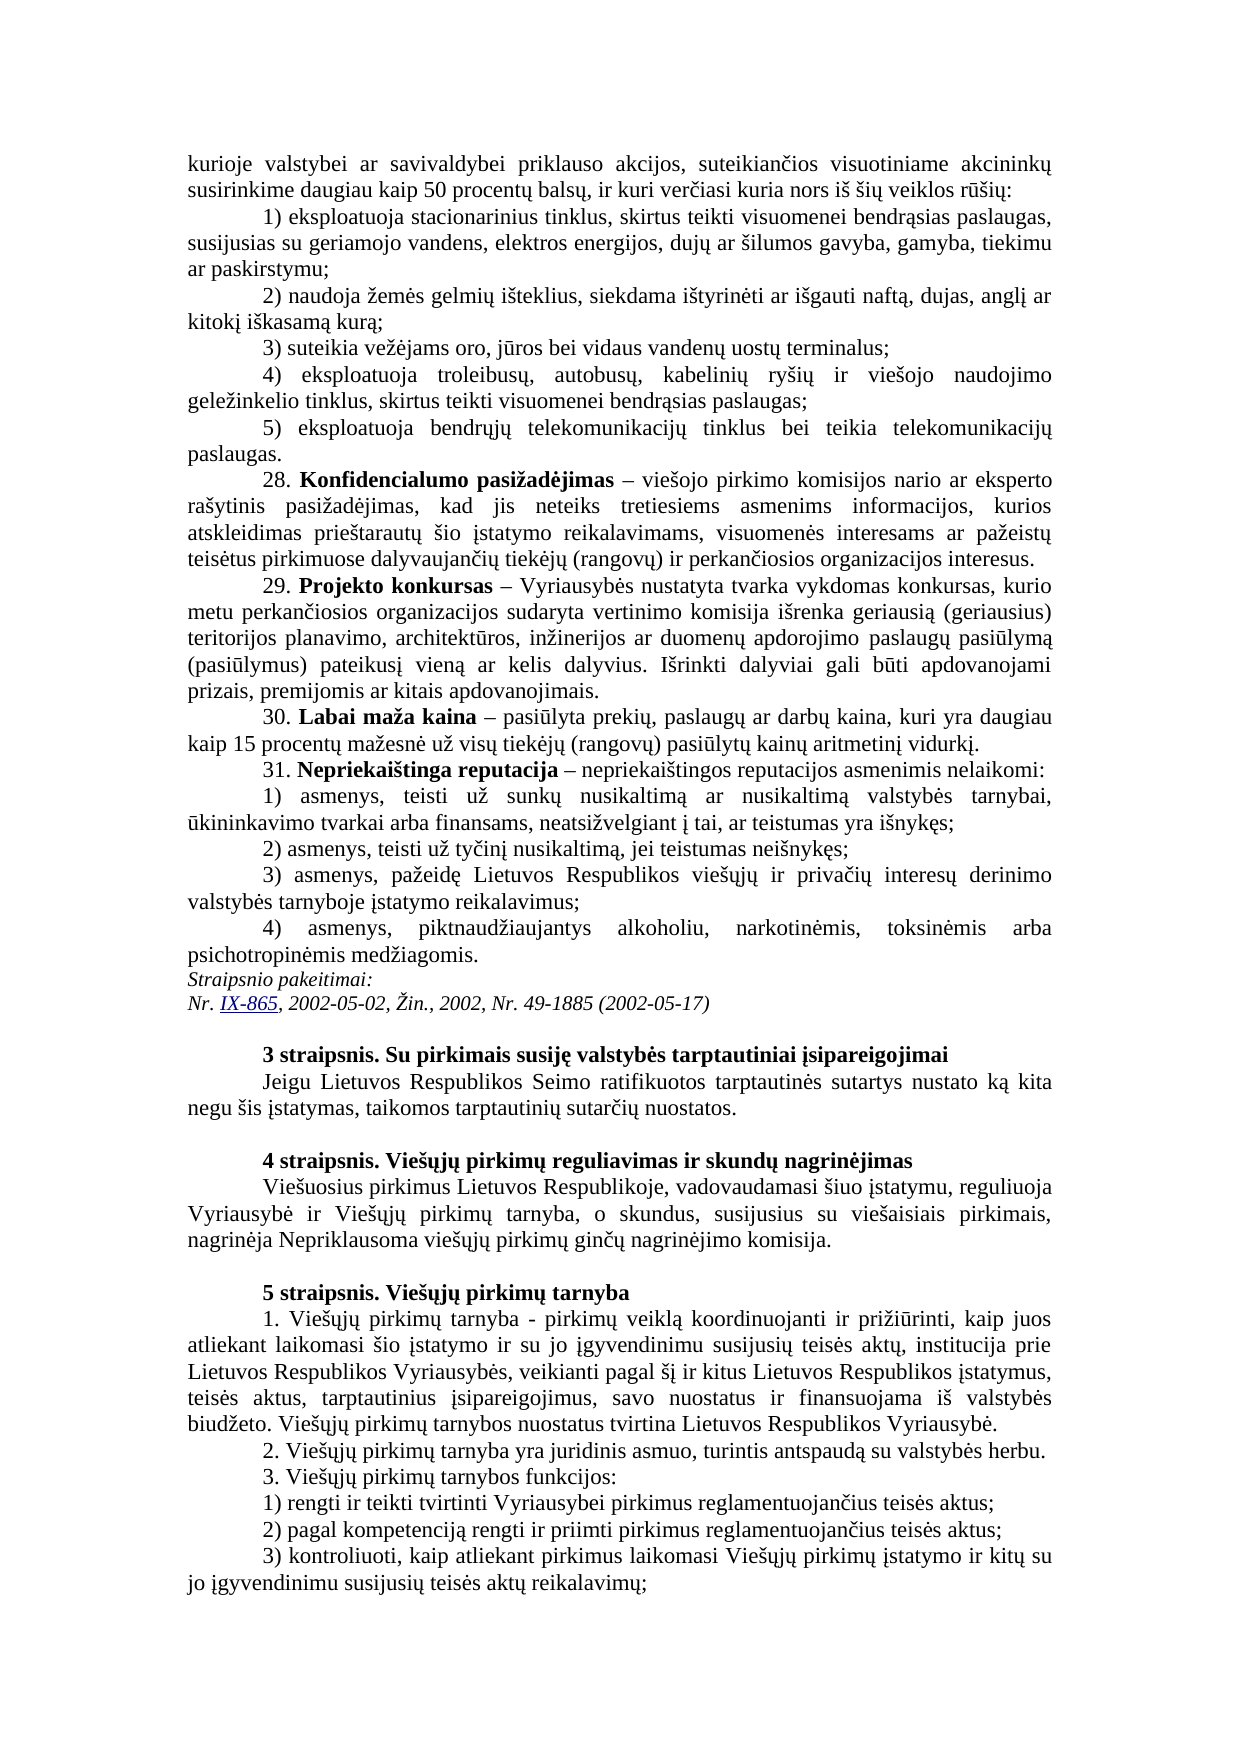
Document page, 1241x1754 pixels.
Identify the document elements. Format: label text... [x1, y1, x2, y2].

text Viešuosius pirkimus Lietuvos Respublikoje, vadovaudamasi šiuo įstatymu, reguliuoja Vyriausybė ir Viešųjų pirkimų tarnyba, o skundus, susijusius su viešaisiais pirkimais, nagrinėja Nepriklausoma viešųjų pirkimų ginčų nagrinėjimo komisija. [187, 1173, 1053, 1252]
text Jeigu Lietuvos Respublikos Seimo ratifikuotos tarptautinės sutartys nustato ką kita negu šis įstatymas, taikomos tarptautinių sutarčių nuostatos. [187, 1068, 1053, 1121]
text 2) naudoja žemės gelmių išteklius, siekdama ištyrinėti ar išgauti naftą, dujas, anglį ar kitokį iškasamą kurą; [187, 282, 1053, 334]
text 2) asmenys, teisti už tyčinį nusikaltimą, jei teistumas neišnykęs; [187, 835, 1053, 862]
text 1) asmenys, teisti už sunkų nusikaltimą ar nusikaltimą valstybės tarnybai, ūkininkavimo tvarkai arba finansams, neatsižvelgiant į tai, ar teistumas yra išnykęs; [187, 782, 1053, 835]
text 3. Viešųjų pirkimų tarnybos funkcijos: [187, 1463, 1053, 1489]
text 5) eksploatuoja bendrųjų telekomunikacijų tinklus bei teikia telekomunikacijų paslaugas. [187, 413, 1053, 466]
text 4) eksploatuoja troleibusų, autobusų, kabelinių ryšių ir viešojo naudojimo geležinkelio tinklus, skirtus teikti visuomenei bendrąsias paslaugas; [187, 361, 1053, 413]
text 4 straipsnis. Viešųjų pirkimų reguliavimas ir skundų nagrinėjimas [187, 1147, 1053, 1173]
text Straipsnio pakeitimai: [187, 967, 1053, 991]
text 28. Konfidencialumo pasižadėjimas – viešojo pirkimo komisijos nario ar eksperto rašytinis pasižadėjimas, kad jis neteiks tretiesiems asmenims informacijos, kurios atskleidimas prieštarautų šio įstatymo reikalavimams, visuomenės interesams ar pažeistų teisėtus pirkimuose dalyvaujančių tiekėjų (rangovų) ir perkančiosios organizacijos interesus. [187, 466, 1053, 572]
text 5 straipsnis. Viešųjų pirkimų tarnyba [187, 1279, 1053, 1305]
text 3) suteikia vežėjams oro, jūros bei vidaus vandenų uostų terminalus; [187, 334, 1053, 361]
text 3 straipsnis. Su pirkimais susiję valstybės tarptautiniai įsipareigojimai [187, 1041, 1053, 1068]
text 2) pagal kompetenciją rengti ir priimti pirkimus reglamentuojančius teisės aktus; [187, 1516, 1053, 1542]
text 2. Viešųjų pirkimų tarnyba yra juridinis asmuo, turintis antspaudą su valstybės herbu. [187, 1437, 1053, 1463]
text 1. Viešųjų pirkimų tarnyba - pirkimų veiklą koordinuojanti ir prižiūrinti, kaip juos atliekant laikomasi šio įstatymo ir su jo įgyvendinimu susijusių teisės aktų, institucija prie Lietuvos Respublikos Vyriausybės, veikianti pagal šį ir kitus Lietuvos Respublikos įstatymus, teisės aktus, tarptautinius įsipareigojimus, savo nuostatus ir finansuojama iš valstybės biudžeto. Viešųjų pirkimų tarnybos nuostatus tvirtina Lietuvos Respublikos Vyriausybė. [187, 1305, 1053, 1437]
text 4) asmenys, piktnaudžiaujantys alkoholiu, narkotinėmis, toksinėmis arba psichotropinėmis medžiagomis. [187, 914, 1053, 967]
text 1) rengti ir teikti tvirtinti Vyriausybei pirkimus reglamentuojančius teisės aktus; [187, 1489, 1053, 1516]
text 29. Projekto konkursas – Vyriausybės nustatyta tvarka vykdomas konkursas, kurio metu perkančiosios organizacijos sudaryta vertinimo komisija išrenka geriausią (geriausius) teritorijos planavimo, architektūros, inžinerijos ar duomenų apdorojimo paslaugų pasiūlymą (pasiūlymus) pateikusį vieną ar kelis dalyvius. Išrinkti dalyviai gali būti apdovanojami prizais, premijomis ar kitais apdovanojimais. [187, 572, 1053, 703]
text 3) kontroliuoti, kaip atliekant pirkimus laikomasi Viešųjų pirkimų įstatymo ir kitų su jo įgyvendinimu susijusių teisės aktų reikalavimų; [187, 1542, 1053, 1595]
text 1) eksploatuoja stacionarinius tinklus, skirtus teikti visuomenei bendrąsias paslaugas, susijusias su geriamojo vandens, elektros energijos, dujų ar šilumos gavyba, gamyba, tiekimu ar paskirstymu; [187, 203, 1053, 282]
text 30. Labai maža kaina – pasiūlyta prekių, paslaugų ar darbų kaina, kuri yra daugiau kaip 15 procentų mažesnė už visų tiekėjų (rangovų) pasiūlytų kainų aritmetinį vidurkį. [187, 703, 1053, 756]
text 3) asmenys, pažeidę Lietuvos Respublikos viešųjų ir privačių interesų derinimo valstybės tarnyboje įstatymo reikalavimus; [187, 862, 1053, 914]
text 31. Nepriekaištinga reputacija – nepriekaištingos reputacijos asmenimis nelaikomi: [187, 756, 1053, 782]
text kurioje valstybei ar savivaldybei priklauso akcijos, suteikiančios visuotiniame akcininkų susirinkime daugiau kaip 50 procentų balsų, ir kuri verčiasi kuria nors iš šių veiklos rūšių: [187, 150, 1053, 203]
text Nr. IX-865, 2002-05-02, Žin., 2002, Nr. 49-1885 (2002-05-17) [187, 991, 1053, 1015]
